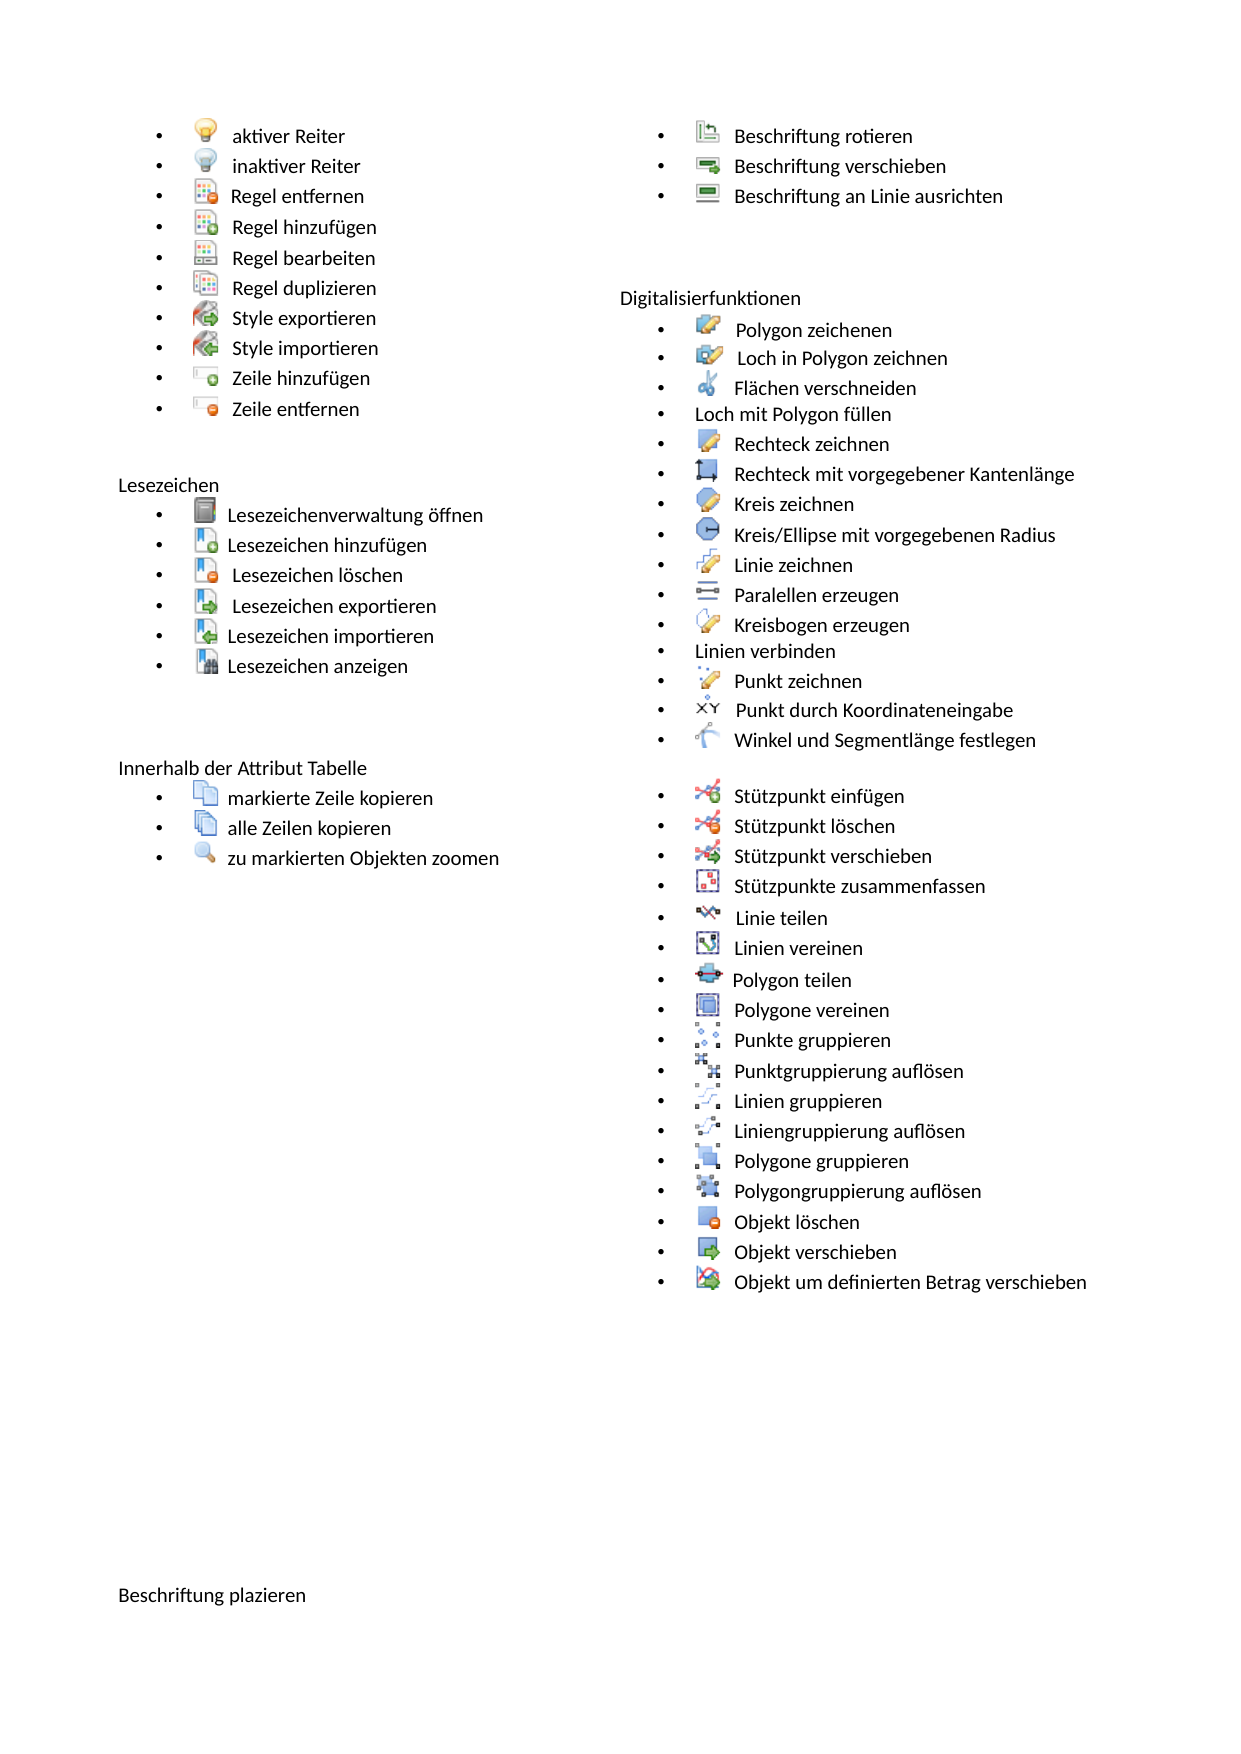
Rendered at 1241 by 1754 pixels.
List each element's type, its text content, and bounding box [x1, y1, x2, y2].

picture [695, 1143, 721, 1169]
picture [193, 618, 219, 644]
picture [695, 693, 722, 718]
list Lesezeichenverwaltung öffnen [156, 497, 620, 528]
picture [695, 663, 721, 689]
list Beschriftung an Linie ausrichten [657, 178, 1122, 209]
picture [695, 1022, 721, 1048]
picture [695, 577, 721, 603]
list Lesezeichen anzeigen [156, 648, 620, 679]
picture [695, 370, 721, 396]
picture [695, 778, 721, 803]
picture [695, 1234, 721, 1260]
picture [695, 486, 721, 512]
list Rechteck zeichnen [657, 426, 1122, 457]
list Flächen verschneiden [657, 371, 1122, 401]
list Paralellen erzeugen [657, 577, 1122, 608]
list Winkel und Segmentlänge festlegen [657, 722, 1122, 753]
list Zeile hinzufügen [156, 361, 620, 391]
picture [193, 588, 219, 614]
picture [193, 780, 219, 806]
list Linien vereinen [657, 931, 1122, 961]
picture [695, 118, 721, 144]
list Regel duplizieren [156, 270, 620, 300]
picture [695, 808, 721, 834]
list Punkt durch Koordinateneingabe [657, 693, 1122, 722]
list Lesezeichen importieren [156, 618, 620, 648]
list Style importieren [156, 331, 620, 361]
picture [193, 557, 219, 583]
picture [193, 300, 219, 326]
list Kreis/Ellipse mit vorgegebenen Radius [657, 517, 1122, 547]
list alle Zeilen kopieren [156, 811, 620, 841]
list Loch in Polygon zeichnen [657, 342, 1122, 371]
picture [695, 838, 721, 864]
list Polygon teilen [657, 961, 1122, 993]
list Regel hinzufügen [156, 210, 620, 240]
list Linien verbinden [657, 638, 1122, 663]
picture [695, 1264, 721, 1290]
list Punkt zeichnen [657, 663, 1122, 693]
list Linien gruppieren [657, 1083, 1122, 1113]
list Objekt löschen [657, 1204, 1122, 1234]
list Linie teilen [657, 899, 1122, 931]
list Rechteck mit vorgegebener Kantenlänge [657, 457, 1122, 487]
picture [193, 497, 219, 523]
list Polygon zeichenen [657, 310, 1122, 342]
picture [695, 1083, 721, 1109]
picture [695, 547, 721, 573]
picture [695, 722, 721, 748]
text Digitalisierfunktionen [620, 285, 1122, 310]
list Lesezeichen exportieren [156, 588, 620, 618]
list Style exportieren [156, 300, 620, 331]
picture [695, 456, 721, 482]
picture [695, 930, 721, 956]
picture [695, 898, 722, 926]
picture [193, 178, 219, 204]
list Objekt verschieben [657, 1234, 1122, 1264]
picture [193, 810, 219, 836]
list Polygone gruppieren [657, 1144, 1122, 1174]
picture [193, 148, 219, 174]
picture [695, 148, 721, 174]
picture [695, 607, 721, 633]
picture [193, 209, 219, 235]
list Lesezeichen löschen [156, 558, 620, 588]
list Stützpunkt löschen [657, 808, 1122, 838]
list Kreisbogen erzeugen [657, 608, 1122, 638]
list inaktiver Reiter [156, 148, 620, 178]
picture [695, 342, 724, 366]
picture [193, 391, 219, 416]
picture [193, 330, 219, 356]
picture [695, 960, 724, 988]
list Regel bearbeiten [156, 240, 620, 270]
list Polygone vereinen [657, 993, 1122, 1023]
list Objekt um definierten Betrag verschieben [657, 1264, 1122, 1295]
picture [695, 1113, 721, 1139]
picture [193, 840, 219, 866]
picture [193, 118, 219, 144]
list Stützpunkt einfügen [657, 778, 1122, 808]
list Zeile entfernen [156, 391, 620, 421]
picture [695, 1204, 721, 1229]
list markierte Zeile kopieren [156, 780, 620, 811]
list Lesezeichen hinzufügen [156, 528, 620, 558]
list Beschriftung rotieren [657, 118, 1122, 148]
picture [193, 240, 219, 265]
picture [695, 178, 721, 204]
list Stützpunkt verschieben [657, 838, 1122, 869]
picture [695, 426, 721, 452]
picture [695, 1173, 721, 1199]
list Punktgruppierung auflösen [657, 1053, 1122, 1083]
list Kreis zeichnen [657, 487, 1122, 517]
text Lesezeichen [118, 472, 620, 497]
picture [695, 992, 721, 1018]
list Punkte gruppieren [657, 1023, 1122, 1053]
list zu markierten Objekten zoomen [156, 841, 620, 871]
picture [695, 868, 721, 894]
list Loch mit Polygon füllen [657, 401, 1122, 426]
list Polygongruppierung auflösen [657, 1174, 1122, 1204]
picture [695, 1053, 721, 1078]
picture [193, 648, 219, 674]
picture [193, 270, 219, 296]
list aktiver Reiter [156, 118, 620, 148]
picture [193, 360, 219, 386]
list Beschriftung verschieben [657, 148, 1122, 178]
list Stützpunkte zusammenfassen [657, 869, 1122, 899]
list Linie zeichnen [657, 547, 1122, 577]
text Beschriftung plazieren [118, 1583, 620, 1608]
picture [193, 527, 219, 553]
list Liniengruppierung auflösen [657, 1113, 1122, 1144]
text Innerhalb der Attribut Tabelle [118, 755, 620, 780]
picture [695, 310, 722, 337]
list Regel entfernen [156, 178, 620, 210]
picture [695, 517, 721, 542]
